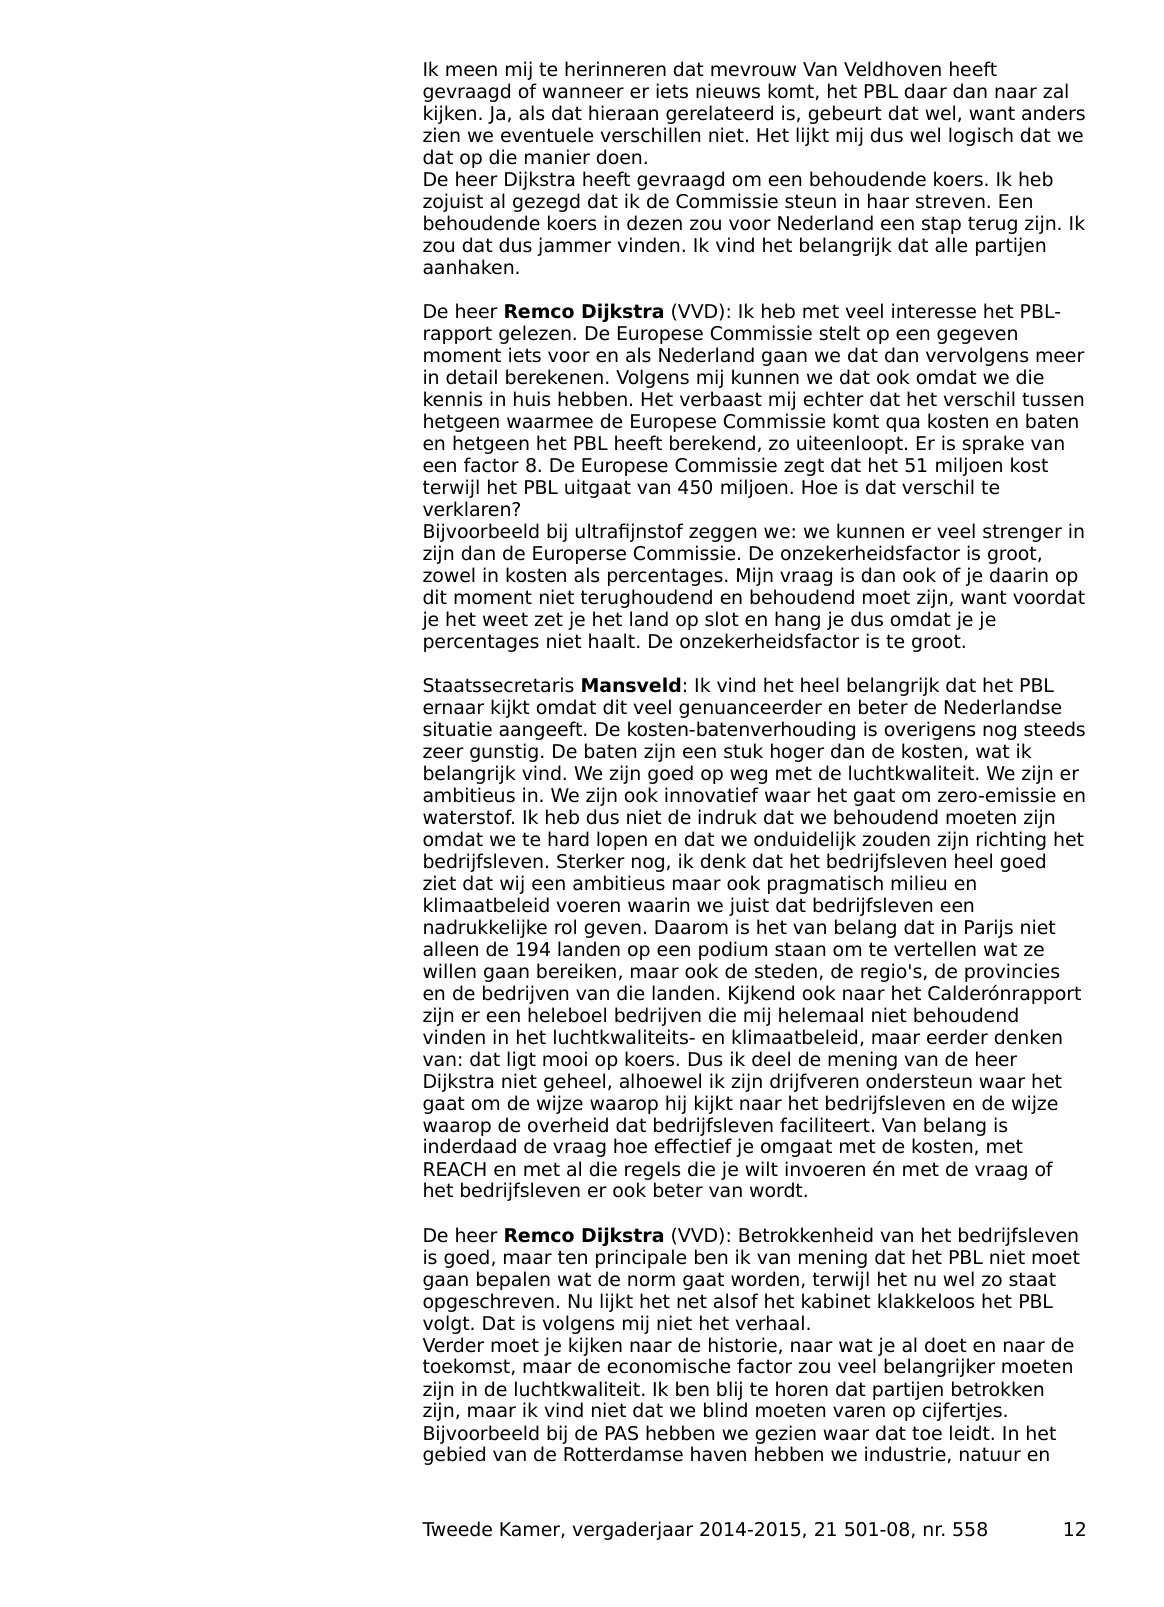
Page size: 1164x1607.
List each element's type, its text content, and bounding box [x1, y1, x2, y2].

text Verder moet je kijken naar de historie, naar wat je al doet en naar de toekomst, maar de economische factor zou veel belangrijker moeten zijn in de luchtkwaliteit. Ik ben blij te horen dat partijen betrokken zijn, maar ik vind niet dat we blind moeten varen op cijfertjes. Bijvoorbeeld bij de PAS hebben we gezien waar dat toe leidt. In het gebied van de Rotterdamse haven hebben we industrie, natuur en [422, 1334, 1087, 1466]
text De heer Remco Dijkstra (VVD): Ik heb met veel interesse het PBL-rapport gelezen. De Europese Commissie stelt op een gegeven moment iets voor en als Nederland gaan we dat dan vervolgens meer in detail berekenen. Volgens mij kunnen we dat ook omdat we die kennis in huis hebben. Het verbaast mij echter dat het verschil tussen hetgeen waarmee de Europese Commissie komt qua kosten en baten en hetgeen het PBL heeft berekend, zo uiteenloopt. Er is sprake van een factor 8. De Europese Commissie zegt dat het 51 miljoen kost terwijl het PBL uitgaat van 450 miljoen. Hoe is dat verschil te verklaren? [422, 301, 1087, 521]
text Staatssecretaris Mansveld: Ik vind het heel belangrijk dat het PBL ernaar kijkt omdat dit veel genuanceerder en beter de Nederlandse situatie aangeeft. De kosten-batenverhouding is overigens nog steeds zeer gunstig. De baten zijn een stuk hoger dan de kosten, wat ik belangrijk vind. We zijn goed op weg met de luchtkwaliteit. We zijn er ambitieus in. We zijn ook innovatief waar het gaat om zero-emissie en waterstof. Ik heb dus niet de indruk dat we behoudend moeten zijn omdat we te hard lopen en dat we onduidelijk zouden zijn richting het bedrijfsleven. Sterker nog, ik denk dat het bedrijfsleven heel goed ziet dat wij een ambitieus maar ook pragmatisch milieu en klimaatbeleid voeren waarin we juist dat bedrijfsleven een nadrukkelijke rol geven. Daarom is het van belang dat in Parijs niet alleen de 194 landen op een podium staan om te vertellen wat ze willen gaan bereiken, maar ook de steden, de regio's, de provincies en de bedrijven van die landen. Kijkend ook naar het Calderónrapport zijn er een heleboel bedrijven die mij helemaal niet behoudend vinden in het luchtkwaliteits- en klimaatbeleid, maar eerder denken van: dat ligt mooi op koers. Dus ik deel de mening van de heer Dijkstra niet geheel, alhoewel ik zijn drijfveren ondersteun waar het gaat om de wijze waarop hij kijkt naar het bedrijfsleven en de wijze waarop de overheid dat bedrijfsleven faciliteert. Van belang is inderdaad de vraag hoe effectief je omgaat met de kosten, met REACH en met al die regels die je wilt invoeren én met de vraag of het bedrijfsleven er ook beter van wordt. [422, 675, 1087, 1202]
text De heer Dijkstra heeft gevraagd om een behoudende koers. Ik heb zojuist al gezegd dat ik de Commissie steun in haar streven. Een behoudende koers in dezen zou voor Nederland een stap terug zijn. Ik zou dat dus jammer vinden. Ik vind het belangrijk dat alle partijen aanhaken. [422, 169, 1087, 279]
text De heer Remco Dijkstra (VVD): Betrokkenheid van het bedrijfsleven is goed, maar ten principale ben ik van mening dat het PBL niet moet gaan bepalen wat de norm gaat worden, terwijl het nu wel zo staat opgeschreven. Nu lijkt het net alsof het kabinet klakkeloos het PBL volgt. Dat is volgens mij niet het verhaal. [422, 1224, 1087, 1334]
text Ik meen mij te herinneren dat mevrouw Van Veldhoven heeft gevraagd of wanneer er iets nieuws komt, het PBL daar dan naar zal kijken. Ja, als dat hieraan gerelateerd is, gebeurt dat wel, want anders zien we eventuele verschillen niet. Het lijkt mij dus wel logisch dat we dat op die manier doen. [422, 59, 1087, 169]
text Bijvoorbeeld bij ultrafijnstof zeggen we: we kunnen er veel strenger in zijn dan de Europerse Commissie. De onzekerheidsfactor is groot, zowel in kosten als percentages. Mijn vraag is dan ook of je daarin op dit moment niet terughoudend en behoudend moet zijn, want voordat je het weet zet je het land op slot en hang je dus omdat je je percentages niet haalt. De onzekerheidsfactor is te groot. [422, 521, 1087, 653]
